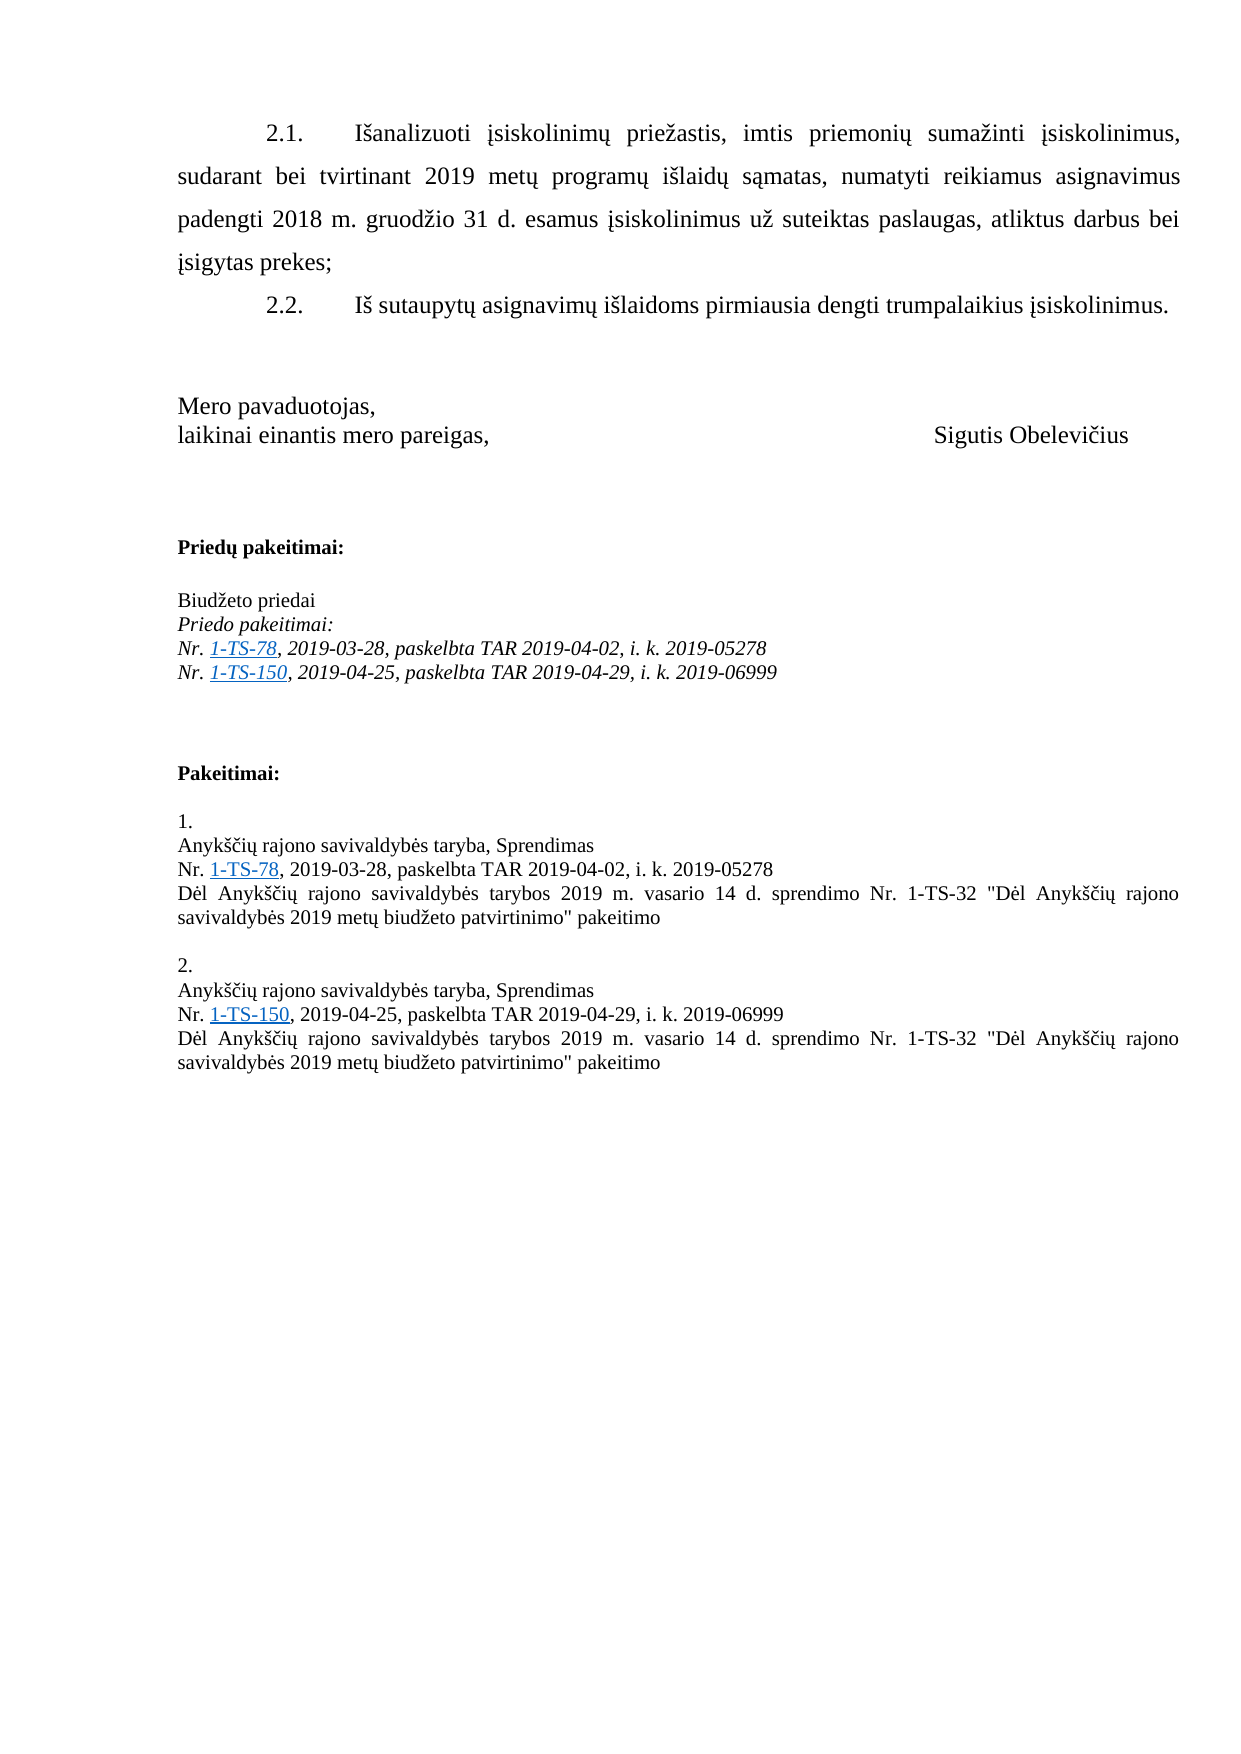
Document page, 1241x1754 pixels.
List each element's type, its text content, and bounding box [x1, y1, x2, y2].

text Dėl Anykščių rajono savivaldybės tarybos 2019 m. vasario 14 d. sprendimo Nr. 1-TS-32 "Dėl Anykščių rajono savivaldybės 2019 metų biudžeto patvirtinimo" pakeitimo [177, 881, 1181, 929]
text Nr. 1-TS-78, 2019-03-28, paskelbta TAR 2019-04-02, i. k. 2019-05278 [177, 857, 1181, 881]
text Dėl Anykščių rajono savivaldybės tarybos 2019 m. vasario 14 d. sprendimo Nr. 1-TS-32 "Dėl Anykščių rajono savivaldybės 2019 metų biudžeto patvirtinimo" pakeitimo [177, 1026, 1181, 1074]
text Biudžeto priedai [177, 588, 1181, 612]
text Priedų pakeitimai: [177, 535, 1181, 559]
text Priedo pakeitimai: [177, 612, 1181, 636]
text Anykščių rajono savivaldybės taryba, Sprendimas [177, 833, 1181, 857]
text Pakeitimai: [177, 761, 1181, 785]
text 2. [177, 953, 1181, 977]
text 1. [177, 809, 1181, 833]
text laikinai einantis mero pareigas, Sigutis Obelevičius [177, 420, 1181, 449]
text Anykščių rajono savivaldybės taryba, Sprendimas [177, 977, 1181, 1002]
text 2.2. Iš sutaupytų asignavimų išlaidoms pirmiausia dengti trumpalaikius įsiskolinimus. [177, 291, 1181, 319]
text 2.1. Išanalizuoti įsiskolinimų priežastis, imtis priemonių sumažinti įsiskolinimus, sudarant bei tvirtinant 2019 metų programų išlaidų sąmatas, numatyti reikiamus asignavimus padengti 2018 m. gruodžio 31 d. esamus įsiskolinimus už suteiktas paslaugas, atliktus darbus bei įsigytas prekes; [177, 118, 1181, 276]
text Nr. 1-TS-150, 2019-04-25, paskelbta TAR 2019-04-29, i. k. 2019-06999 [177, 1002, 1181, 1026]
text Nr. 1-TS-150, 2019-04-25, paskelbta TAR 2019-04-29, i. k. 2019-06999 [177, 660, 1181, 684]
text Mero pavaduotojas, [177, 391, 1181, 420]
text Nr. 1-TS-78, 2019-03-28, paskelbta TAR 2019-04-02, i. k. 2019-05278 [177, 636, 1181, 660]
